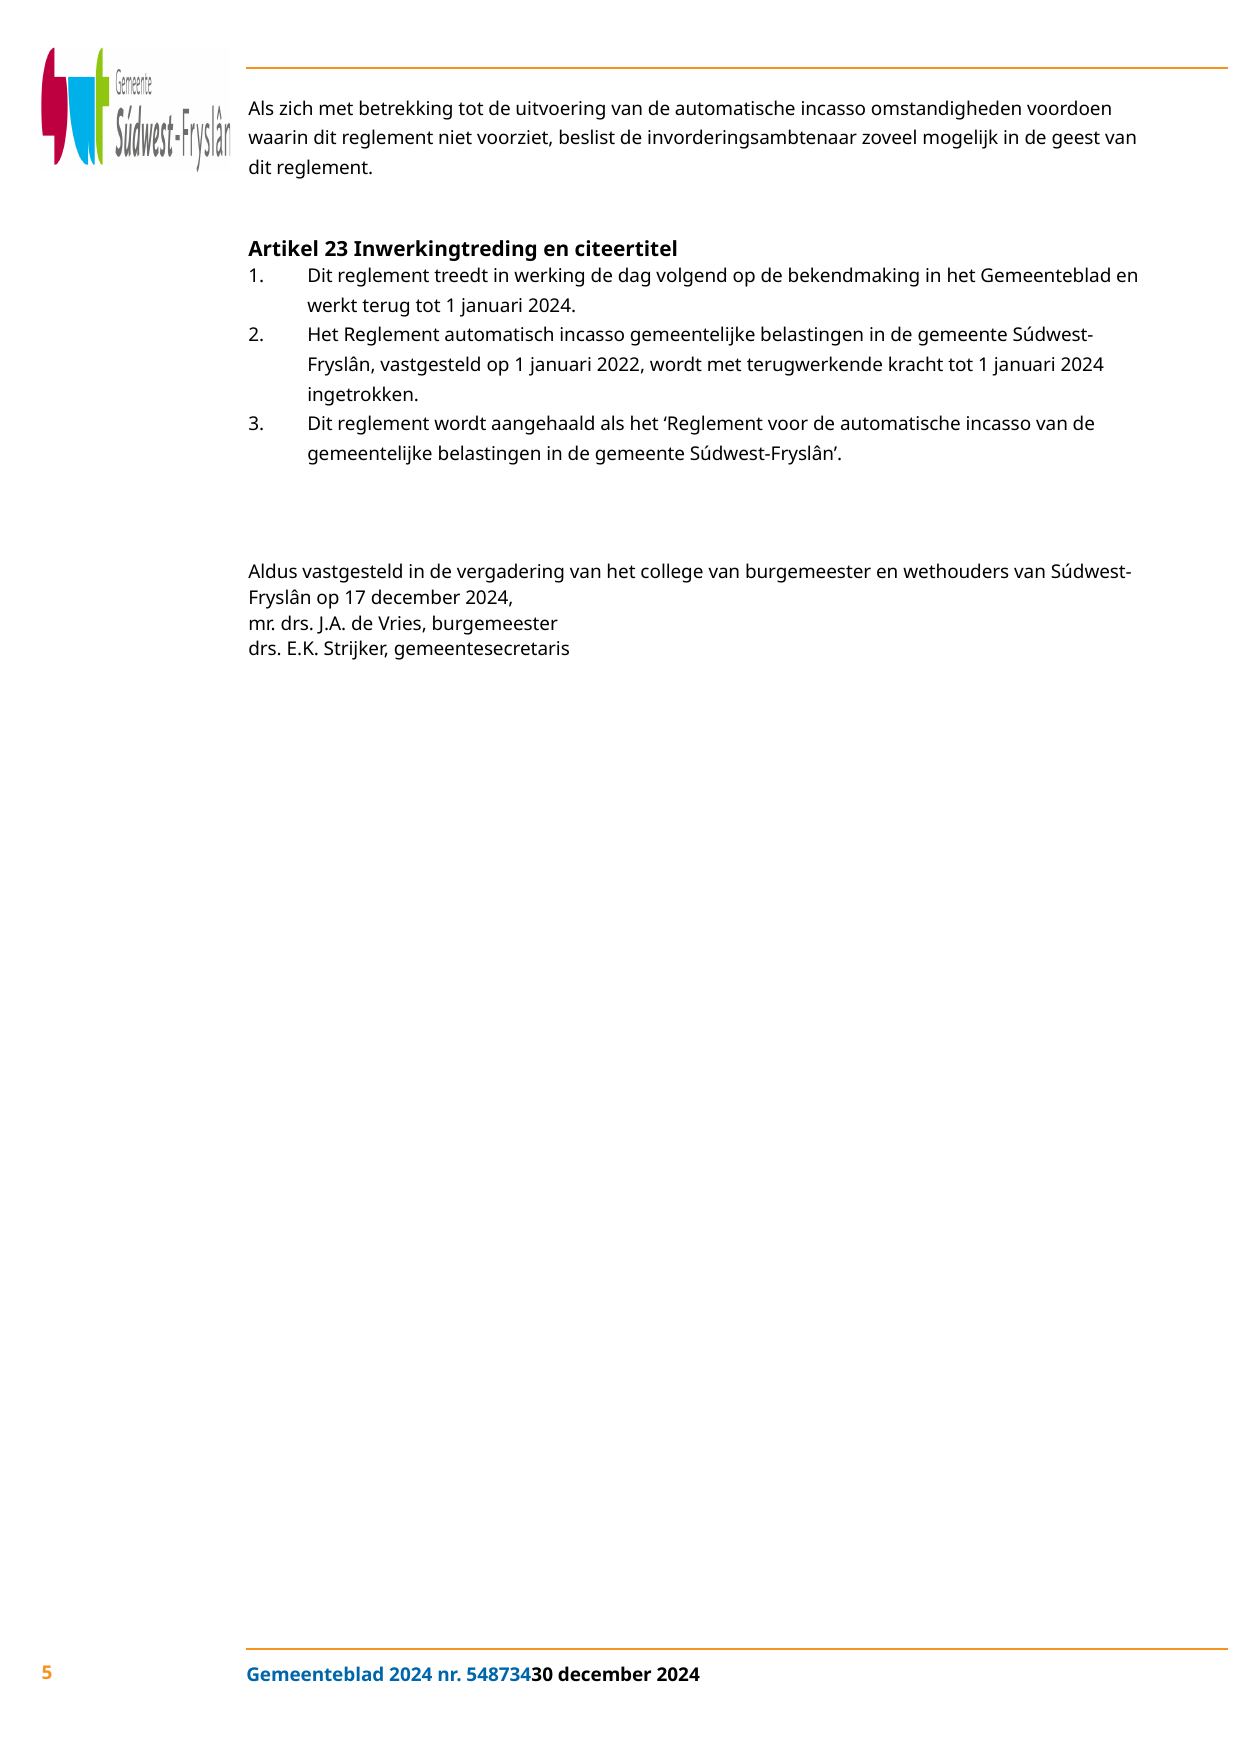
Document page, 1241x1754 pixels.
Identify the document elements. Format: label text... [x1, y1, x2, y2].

text Artikel 23 Inwerkingtreding en citeertitel [248, 234, 1152, 262]
picture [41, 47, 231, 172]
list Het Reglement automatisch incasso gemeentelijke belastingen in de gemeente Súdwest-Fryslân, vastgesteld op 1 januari 2022, wordt met terugwerkende kracht tot 1 januari 2024 ingetrokken. [248, 322, 1152, 406]
text Aldus vastgesteld in de vergadering van het college van burgemeester en wethouders van Súdwest-Fryslân op 17 december 2024, [248, 558, 1152, 610]
text drs. E.K. Strijker, gemeentesecretaris [248, 635, 1152, 661]
text mr. drs. J.A. de Vries, burgemeester [248, 610, 1152, 635]
text Als zich met betrekking tot de uitvoering van de automatische incasso omstandigheden voordoen waarin dit reglement niet voorziet, beslist de invorderingsambtenaar zoveel mogelijk in de geest van dit reglement. [248, 95, 1152, 180]
list Dit reglement wordt aangehaald als het ‘Reglement voor de automatische incasso van de gemeentelijke belastingen in de gemeente Súdwest-Fryslân’. [248, 410, 1152, 466]
list Dit reglement treedt in werking de dag volgend op de bekendmaking in het Gemeenteblad en werkt terug tot 1 januari 2024. [248, 262, 1152, 318]
